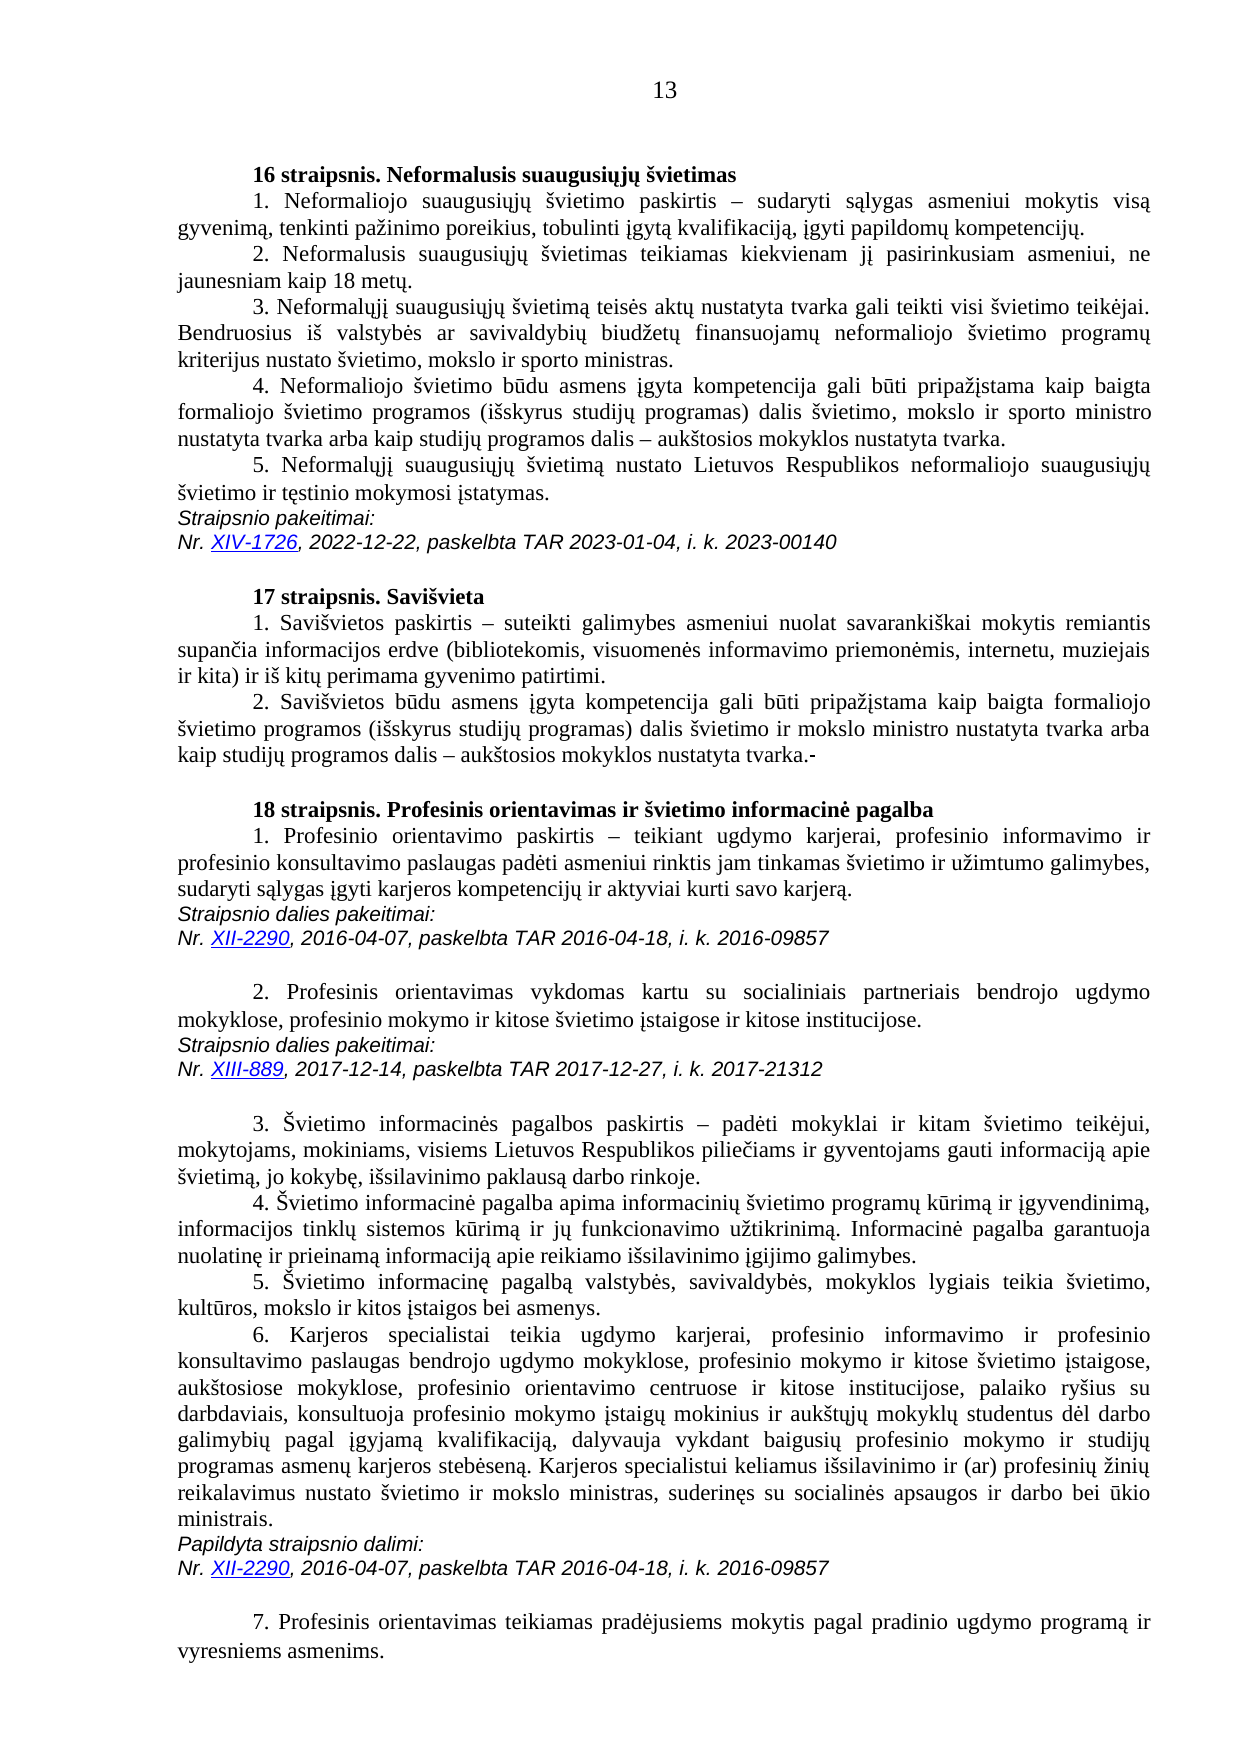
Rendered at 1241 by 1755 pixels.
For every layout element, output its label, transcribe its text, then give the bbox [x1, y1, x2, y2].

text 1. Neformaliojo suaugusiųjų švietimo paskirtis – sudaryti sąlygas asmeniui mokytis visą gyvenimą, tenkinti pažinimo poreikius, tobulinti įgytą kvalifikaciją, įgyti papildomų kompetencijų. [177, 188, 1152, 240]
text 3. Švietimo informacinės pagalbos paskirtis – padėti mokyklai ir kitam švietimo teikėjui, mokytojams, mokiniams, visiems Lietuvos Respublikos piliečiams ir gyventojams gauti informaciją apie švietimą, jo kokybę, išsilavinimo paklausą darbo rinkoje. [177, 1110, 1152, 1189]
text Nr. XIV-1726, 2022-12-22, paskelbta TAR 2023-01-04, i. k. 2023-00140 [177, 530, 1152, 554]
text 4. Švietimo informacinė pagalba apima informacinių švietimo programų kūrimą ir įgyvendinimą, informacijos tinklų sistemos kūrimą ir jų funkcionavimo užtikrinimą. Informacinė pagalba garantuoja nuolatinę ir prieinamą informaciją apie reikiamo išsilavinimo įgijimo galimybes. [177, 1189, 1152, 1268]
text 2. Savišvietos būdu asmens įgyta kompetencija gali būti pripažįstama kaip baigta formaliojo švietimo programos (išskyrus studijų programas) dalis švietimo ir mokslo ministro nustatyta tvarka arba kaip studijų programos dalis – aukštosios mokyklos nustatyta tvarka. [177, 688, 1152, 767]
text 1. Savišvietos paskirtis – suteikti galimybes asmeniui nuolat savarankiškai mokytis remiantis supančia informacijos erdve (bibliotekomis, visuomenės informavimo priemonėmis, internetu, muziejais ir kita) ir iš kitų perimama gyvenimo patirtimi. [177, 609, 1152, 688]
text 5. Švietimo informacinę pagalbą valstybės, savivaldybės, mokyklos lygiais teikia švietimo, kultūros, mokslo ir kitos įstaigos bei asmenys. [177, 1268, 1152, 1321]
text 4. Neformaliojo švietimo būdu asmens įgyta kompetencija gali būti pripažįstama kaip baigta formaliojo švietimo programos (išskyrus studijų programas) dalis švietimo, mokslo ir sporto ministro nustatyta tvarka arba kaip studijų programos dalis – aukštosios mokyklos nustatyta tvarka. [177, 372, 1152, 451]
text 1. Profesinio orientavimo paskirtis – teikiant ugdymo karjerai, profesinio informavimo ir profesinio konsultavimo paslaugas padėti asmeniui rinktis jam tinkamas švietimo ir užimtumo galimybes, sudaryti sąlygas įgyti karjeros kompetencijų ir aktyviai kurti savo karjerą. [177, 822, 1152, 902]
text 18 straipsnis. Profesinis orientavimas ir švietimo informacinė pagalba [177, 796, 1152, 822]
text 7. Profesinis orientavimas teikiamas pradėjusiems mokytis pagal pradinio ugdymo programą ir vyresniems asmenims. [177, 1608, 1152, 1663]
text Straipsnio pakeitimai: [177, 506, 1152, 530]
text 2. Neformalusis suaugusiųjų švietimas teikiamas kiekvienam jį pasirinkusiam asmeniui, ne jaunesniam kaip 18 metų. [177, 240, 1152, 293]
text 17 straipsnis. Savišvieta [177, 583, 1152, 609]
text Nr. XIII-889, 2017-12-14, paskelbta TAR 2017-12-27, i. k. 2017-21312 [177, 1057, 1152, 1081]
text Nr. XII-2290, 2016-04-07, paskelbta TAR 2016-04-18, i. k. 2016-09857 [177, 1556, 1152, 1579]
text 5. Neformalųjį suaugusiųjų švietimą nustato Lietuvos Respublikos neformaliojo suaugusiųjų švietimo ir tęstinio mokymosi įstatymas. [177, 451, 1152, 506]
text 2. Profesinis orientavimas vykdomas kartu su socialiniais partneriais bendrojo ugdymo mokyklose, profesinio mokymo ir kitose švietimo įstaigose ir kitose institucijose. [177, 978, 1152, 1033]
text 6. Karjeros specialistai teikia ugdymo karjerai, profesinio informavimo ir profesinio konsultavimo paslaugas bendrojo ugdymo mokyklose, profesinio mokymo ir kitose švietimo įstaigose, aukštosiose mokyklose, profesinio orientavimo centruose ir kitose institucijose, palaiko ryšius su darbdaviais, konsultuoja profesinio mokymo įstaigų mokinius ir aukštųjų mokyklų studentus dėl darbo galimybių pagal įgyjamą kvalifikaciją, dalyvauja vykdant baigusių profesinio mokymo ir studijų programas asmenų karjeros stebėseną. Karjeros specialistui keliamus išsilavinimo ir (ar) profesinių žinių reikalavimus nustato švietimo ir mokslo ministras, suderinęs su socialinės apsaugos ir darbo bei ūkio ministrais. [177, 1321, 1152, 1532]
text Straipsnio dalies pakeitimai: [177, 1033, 1152, 1057]
text Nr. XII-2290, 2016-04-07, paskelbta TAR 2016-04-18, i. k. 2016-09857 [177, 926, 1152, 949]
text 3. Neformalųjį suaugusiųjų švietimą teisės aktų nustatyta tvarka gali teikti visi švietimo teikėjai. Bendruosius iš valstybės ar savivaldybių biudžetų finansuojamų neformaliojo švietimo programų kriterijus nustato švietimo, mokslo ir sporto ministras. [177, 293, 1152, 372]
text 16 straipsnis. Neformalusis suaugusiųjų švietimas [177, 161, 1152, 188]
text Papildyta straipsnio dalimi: [177, 1532, 1152, 1556]
text Straipsnio dalies pakeitimai: [177, 902, 1152, 926]
